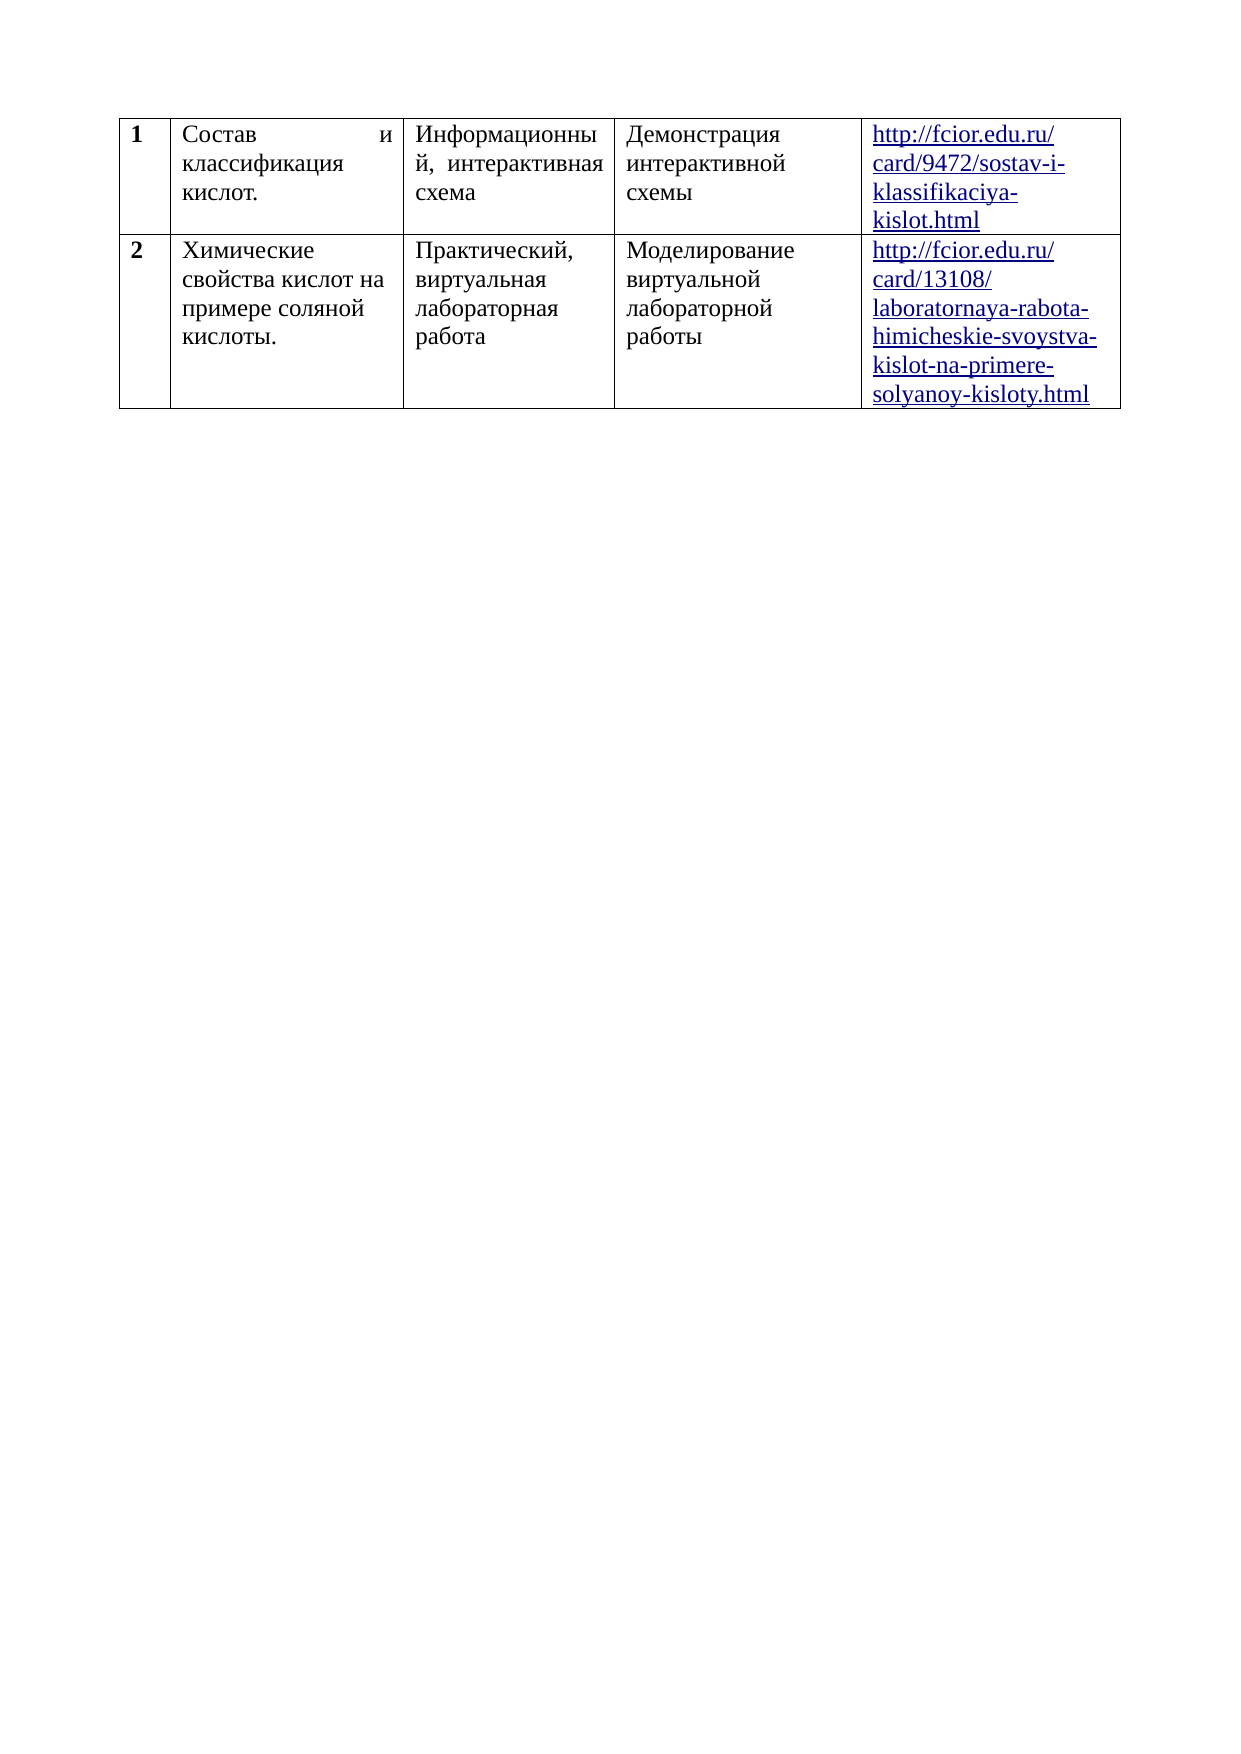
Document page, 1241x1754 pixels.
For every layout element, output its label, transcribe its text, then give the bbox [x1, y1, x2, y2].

table_cell Химические свойства кислот на примере соляной кислоты. [171, 235, 403, 408]
table_cell http://fcior.edu.ru/card/13108/laboratornaya-rabota-himicheskie-svoystva-kislot-na-primere-solyanoy-kisloty.html [862, 235, 1120, 408]
table_cell Практический, виртуальная лабораторная работа [404, 235, 614, 408]
table_cell 1 [120, 119, 170, 234]
table_cell Демонстрация интерактивной схемы [615, 119, 861, 234]
table_cell Состав и классификация кислот. [171, 119, 403, 234]
table_cell Информационный, интерактивная схема [404, 119, 614, 234]
table_cell 2 [120, 235, 170, 408]
table_cell http://fcior.edu.ru/card/9472/sostav-i-klassifikaciya-kislot.html [862, 119, 1120, 234]
table_cell Моделирование виртуальной лабораторной работы [615, 235, 861, 408]
